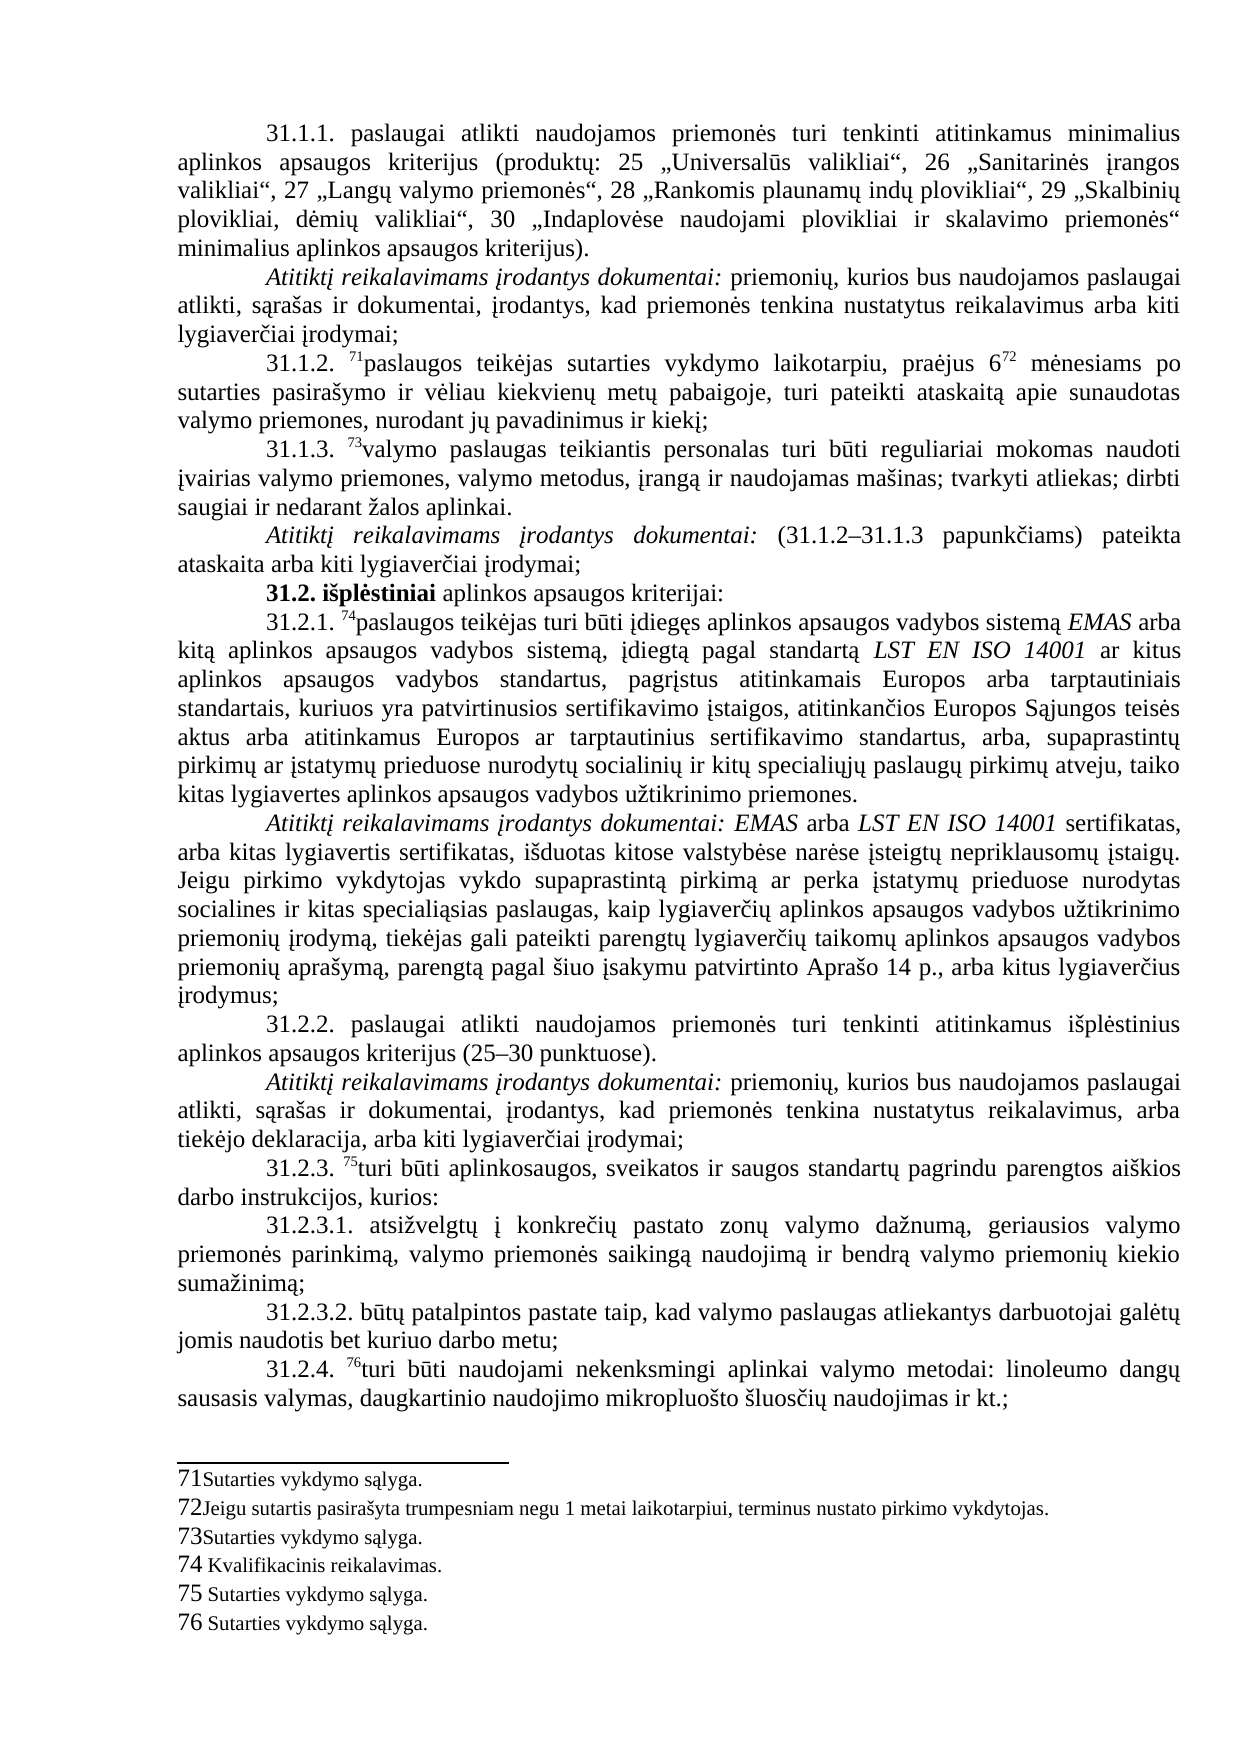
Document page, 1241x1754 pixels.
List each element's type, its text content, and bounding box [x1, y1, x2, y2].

text 31.1.1. paslaugai atlikti naudojamos priemonės turi tenkinti atitinkamus minimalius aplinkos apsaugos kriterijus (produktų: 25 „Universalūs valikliai“, 26 „Sanitarinės įrangos valikliai“, 27 „Langų valymo priemonės“, 28 „Rankomis plaunamų indų plovikliai“, 29 „Skalbinių plovikliai, dėmių valikliai“, 30 „Indaplovėse naudojami plovikliai ir skalavimo priemonės“ minimalius aplinkos apsaugos kriterijus). [177, 118, 1181, 262]
text Atitiktį reikalavimams įrodantys dokumentai: EMAS arba LST EN ISO 14001 sertifikatas, arba kitas lygiavertis sertifikatas, išduotas kitose valstybėse narėse įsteigtų nepriklausomų įstaigų. Jeigu pirkimo vykdytojas vykdo supaprastintą pirkimą ar perka įstatymų prieduose nurodytas socialines ir kitas specialiąsias paslaugas, kaip lygiaverčių aplinkos apsaugos vadybos užtikrinimo priemonių įrodymą, tiekėjas gali pateikti parengtų lygiaverčių taikomų aplinkos apsaugos vadybos priemonių aprašymą, parengtą pagal šiuo įsakymu patvirtinto Aprašo 14 p., arba kitus lygiaverčius įrodymus; [177, 808, 1181, 1009]
text 31.2.3. turi būti aplinkosaugos, sveikatos ir saugos standartų pagrindu parengtos aiškios darbo instrukcijos, kurios: [177, 1153, 1181, 1211]
text 31.1.3. valymo paslaugas teikiantis personalas turi būti reguliariai mokomas naudoti įvairias valymo priemones, valymo metodus, įrangą ir naudojamas mašinas; tvarkyti atliekas; dirbti saugiai ir nedarant žalos aplinkai. [177, 434, 1181, 521]
text Kvalifikacinis reikalavimas. [177, 1549, 1181, 1578]
text Atitiktį reikalavimams įrodantys dokumentai: priemonių, kurios bus naudojamos paslaugai atlikti, sąrašas ir dokumentai, įrodantys, kad priemonės tenkina nustatytus reikalavimus arba kiti lygiaverčiai įrodymai; [177, 262, 1181, 348]
text 31.2.3.2. būtų patalpintos pastate taip, kad valymo paslaugas atliekantys darbuotojai galėtų jomis naudotis bet kuriuo darbo metu; [177, 1297, 1181, 1354]
text Sutarties vykdymo sąlyga. [177, 1521, 1181, 1549]
text 31.2.1. paslaugos teikėjas turi būti įdiegęs aplinkos apsaugos vadybos sistemą EMAS arba kitą aplinkos apsaugos vadybos sistemą, įdiegtą pagal standartą LST EN ISO 14001 ar kitus aplinkos apsaugos vadybos standartus, pagrįstus atitinkamais Europos arba tarptautiniais standartais, kuriuos yra patvirtinusios sertifikavimo įstaigos, atitinkančios Europos Sąjungos teisės aktus arba atitinkamus Europos ar tarptautinius sertifikavimo standartus, arba, supaprastintų pirkimų ar įstatymų prieduose nurodytų socialinių ir kitų specialiųjų paslaugų pirkimų atveju, taiko kitas lygiavertes aplinkos apsaugos vadybos užtikrinimo priemones. [177, 607, 1181, 808]
text 31.1.2. paslaugos teikėjas sutarties vykdymo laikotarpiu, praėjus 6 mėnesiams po sutarties pasirašymo ir vėliau kiekvienų metų pabaigoje, turi pateikti ataskaitą apie sunaudotas valymo priemones, nurodant jų pavadinimus ir kiekį; [177, 348, 1181, 434]
text Sutarties vykdymo sąlyga. [177, 1578, 1181, 1607]
text 31.2.4. turi būti naudojami nekenksmingi aplinkai valymo metodai: linoleumo dangų sausasis valymas, daugkartinio naudojimo mikropluošto šluosčių naudojimas ir kt.; [177, 1354, 1181, 1412]
text 31.2.3.1. atsižvelgtų į konkrečių pastato zonų valymo dažnumą, geriausios valymo priemonės parinkimą, valymo priemonės saikingą naudojimą ir bendrą valymo priemonių kiekio sumažinimą; [177, 1211, 1181, 1297]
text 31.2. išplėstiniai aplinkos apsaugos kriterijai: [177, 578, 1181, 607]
text Sutarties vykdymo sąlyga. [177, 1463, 1181, 1492]
text Atitiktį reikalavimams įrodantys dokumentai: priemonių, kurios bus naudojamos paslaugai atlikti, sąrašas ir dokumentai, įrodantys, kad priemonės tenkina nustatytus reikalavimus, arba tiekėjo deklaracija, arba kiti lygiaverčiai įrodymai; [177, 1067, 1181, 1153]
text 31.2.2. paslaugai atlikti naudojamos priemonės turi tenkinti atitinkamus išplėstinius aplinkos apsaugos kriterijus (25–30 punktuose). [177, 1009, 1181, 1067]
text Sutarties vykdymo sąlyga. [177, 1607, 1181, 1636]
text Jeigu sutartis pasirašyta trumpesniam negu 1 metai laikotarpiui, terminus nustato pirkimo vykdytojas. [177, 1492, 1181, 1521]
text Atitiktį reikalavimams įrodantys dokumentai: (31.1.2–31.1.3 papunkčiams) pateikta ataskaita arba kiti lygiaverčiai įrodymai; [177, 521, 1181, 578]
